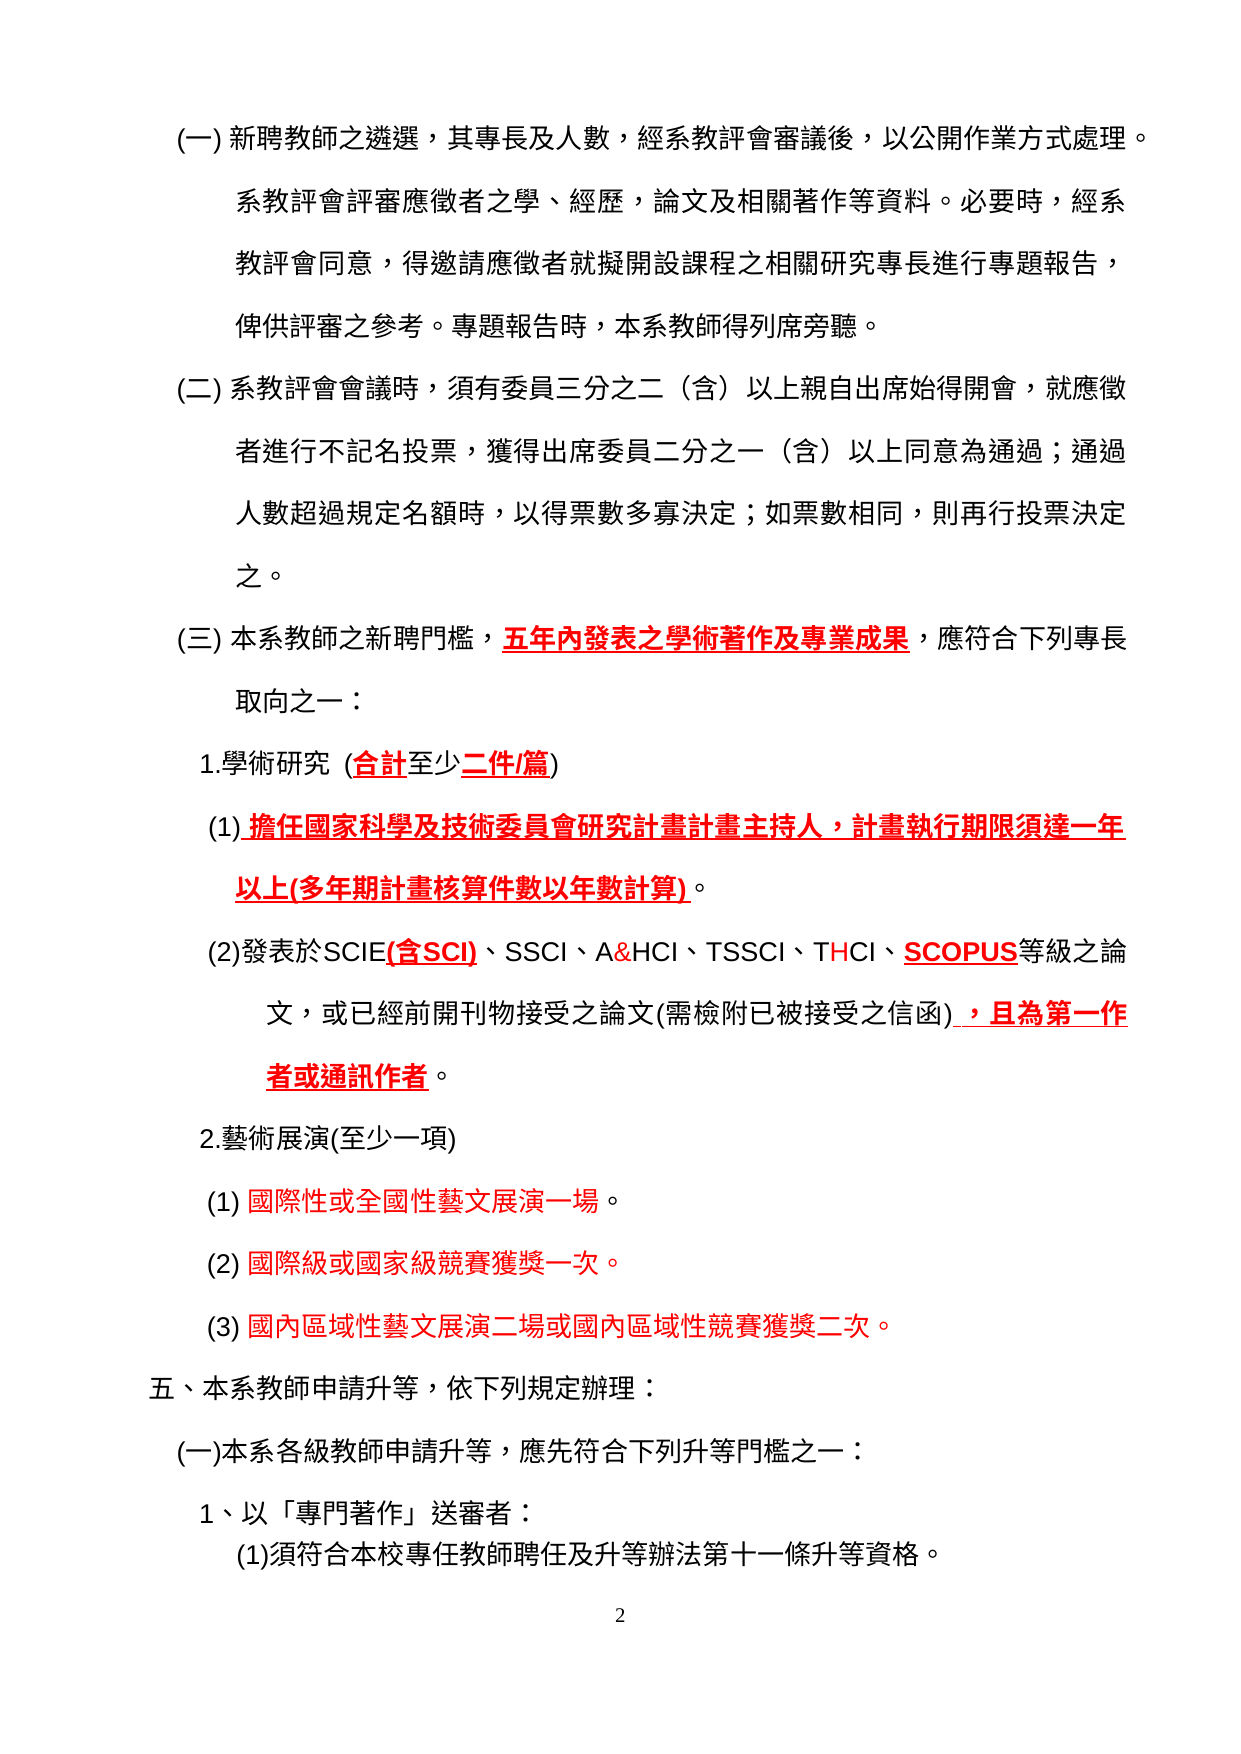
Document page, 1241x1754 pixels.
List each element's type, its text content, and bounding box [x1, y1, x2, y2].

text (1) 擔任國家科學及技術委員會研究計畫計畫主持人，計畫執行期限須達一年以上(多年期計畫核算件數以年數計算)。 [177, 783, 1128, 908]
text (二) 系教評會會議時，須有委員三分之二（含）以上親自出席始得開會，就應徵者進行不記名投票，獲得出席委員二分之一（含）以上同意為通過；通過人數超過規定名額時，以得票數多寡決定；如票數相同，則再行投票決定之。 [176, 346, 1128, 596]
text (3) 國內區域性藝文展演二場或國內區域性競賽獲獎二次。 [177, 1283, 1128, 1346]
text (三) 本系教師之新聘門檻，五年內發表之學術著作及專業成果，應符合下列專長取向之一： [177, 596, 1128, 721]
text (1) 國際性或全國性藝文展演一場。 [177, 1158, 1128, 1221]
text (一) 新聘教師之遴選，其專長及人數，經系教評會審議後，以公開作業方式處理。系教評會評審應徵者之學、經歷，論文及相關著作等資料。必要時，經系教評會同意，得邀請應徵者就擬開設課程之相關研究專長進行專題報告，俾供評審之參考。專題報告時，本系教師得列席旁聽。 [176, 96, 1128, 346]
text 2.藝術展演(至少一項) [177, 1096, 1128, 1158]
text 五、本系教師申請升等，依下列規定辦理： [118, 1346, 1140, 1408]
text (1)須符合本校專任教師聘任及升等辦法第十一條升等資格。 [236, 1533, 1122, 1572]
text 1.學術研究 (合計至少二件/篇) [177, 721, 1128, 783]
text 1、以「專門著作」送審者： [176, 1471, 1128, 1533]
text (一)本系各級教師申請升等，應先符合下列升等門檻之一： [176, 1408, 1128, 1471]
text (2) 國際級或國家級競賽獲獎一次。 [177, 1221, 1128, 1283]
text (2)發表於SCIE(含SCI)、SSCI、A&HCI、TSSCI、THCI、SCOPUS等級之論文，或已經前開刊物接受之論文(需檢附已被接受之信函) ，且為第一作者或通訊作者。 [177, 908, 1128, 1096]
